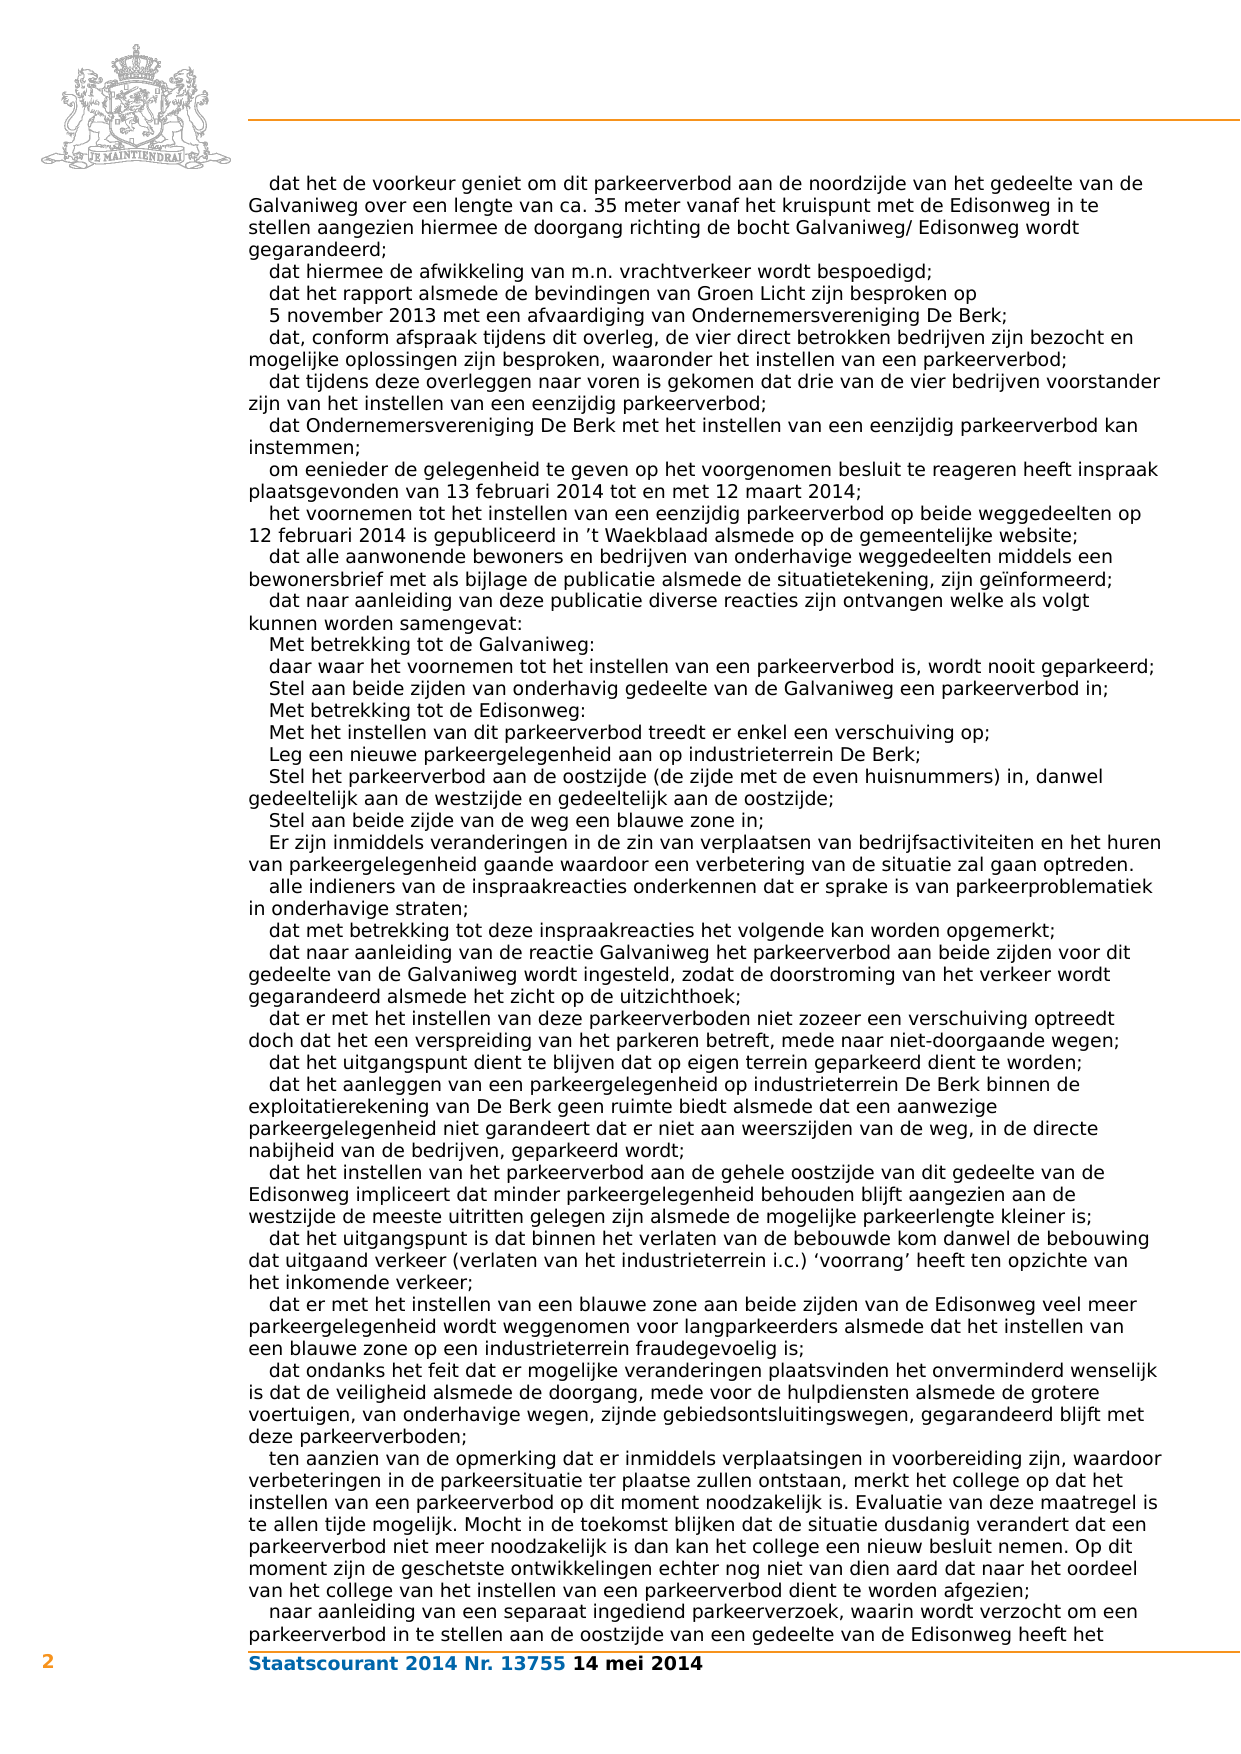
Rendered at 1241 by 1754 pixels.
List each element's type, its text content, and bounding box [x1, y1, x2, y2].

text dat het uitgangspunt dient te blijven dat op eigen terrein geparkeerd dient te worden; [248, 1052, 1163, 1074]
text dat Ondernemersvereniging De Berk met het instellen van een eenzijdig parkeerverbod kan instemmen; [248, 414, 1163, 458]
text het voornemen tot het instellen van een eenzijdig parkeerverbod op beide weggedeelten op 12 februari 2014 is gepubliceerd in ’t Waekblaad alsmede op de gemeentelijke website; [248, 502, 1163, 546]
text dat het rapport alsmede de bevindingen van Groen Licht zijn besproken op [248, 283, 1163, 305]
text Leg een nieuwe parkeergelegenheid aan op industrieterrein De Berk; [248, 744, 1163, 766]
text naar aanleiding van een separaat ingediend parkeerverzoek, waarin wordt verzocht om een parkeerverbod in te stellen aan de oostzijde van een gedeelte van de Edisonweg heeft het [248, 1601, 1163, 1645]
text dat er met het instellen van deze parkeerverboden niet zozeer een verschuiving optreedt doch dat het een verspreiding van het parkeren betreft, mede naar niet-doorgaande wegen; [248, 1008, 1163, 1052]
text dat met betrekking tot deze inspraakreacties het volgende kan worden opgemerkt; [248, 920, 1163, 942]
text Er zijn inmiddels veranderingen in de zin van verplaatsen van bedrijfsactiviteiten en het huren van parkeergelegenheid gaande waardoor een verbetering van de situatie zal gaan optreden. [248, 832, 1163, 876]
text dat het de voorkeur geniet om dit parkeerverbod aan de noordzijde van het gedeelte van de Galvaniweg over een lengte van ca. 35 meter vanaf het kruispunt met de Edisonweg in te stellen aangezien hiermee de doorgang richting de bocht Galvaniweg/ Edisonweg wordt gegarandeerd; [248, 173, 1163, 261]
text Met het instellen van dit parkeerverbod treedt er enkel een verschuiving op; [248, 722, 1163, 744]
text dat, conform afspraak tijdens dit overleg, de vier direct betrokken bedrijven zijn bezocht en mogelijke oplossingen zijn besproken, waaronder het instellen van een parkeerverbod; [248, 327, 1163, 371]
text dat het aanleggen van een parkeergelegenheid op industrieterrein De Berk binnen de exploitatierekening van De Berk geen ruimte biedt alsmede dat een aanwezige parkeergelegenheid niet garandeert dat er niet aan weerszijden van de weg, in de directe nabijheid van de bedrijven, geparkeerd wordt; [248, 1074, 1163, 1162]
text Stel aan beide zijden van onderhavig gedeelte van de Galvaniweg een parkeerverbod in; [248, 678, 1163, 700]
text dat ondanks het feit dat er mogelijke veranderingen plaatsvinden het onverminderd wenselijk is dat de veiligheid alsmede de doorgang, mede voor de hulpdiensten alsmede de grotere voertuigen, van onderhavige wegen, zijnde gebiedsontsluitingswegen, gegarandeerd blijft met deze parkeerverboden; [248, 1360, 1163, 1448]
text 5 november 2013 met een afvaardiging van Ondernemersvereniging De Berk; [248, 305, 1163, 327]
text dat tijdens deze overleggen naar voren is gekomen dat drie van de vier bedrijven voorstander zijn van het instellen van een eenzijdig parkeerverbod; [248, 371, 1163, 414]
text alle indieners van de inspraakreacties onderkennen dat er sprake is van parkeerproblematiek in onderhavige straten; [248, 876, 1163, 920]
text dat naar aanleiding van deze publicatie diverse reacties zijn ontvangen welke als volgt kunnen worden samengevat: [248, 590, 1163, 634]
text Stel het parkeerverbod aan de oostzijde (de zijde met de even huisnummers) in, danwel gedeeltelijk aan de westzijde en gedeeltelijk aan de oostzijde; [248, 766, 1163, 810]
text om eenieder de gelegenheid te geven op het voorgenomen besluit te reageren heeft inspraak plaatsgevonden van 13 februari 2014 tot en met 12 maart 2014; [248, 458, 1163, 502]
text Met betrekking tot de Edisonweg: [248, 700, 1163, 722]
text dat er met het instellen van een blauwe zone aan beide zijden van de Edisonweg veel meer parkeergelegenheid wordt weggenomen voor langparkeerders alsmede dat het instellen van een blauwe zone op een industrieterrein fraudegevoelig is; [248, 1294, 1163, 1360]
text Met betrekking tot de Galvaniweg: [248, 634, 1163, 656]
text daar waar het voornemen tot het instellen van een parkeerverbod is, wordt nooit geparkeerd; [248, 656, 1163, 678]
text dat het instellen van het parkeerverbod aan de gehele oostzijde van dit gedeelte van de Edisonweg impliceert dat minder parkeergelegenheid behouden blijft aangezien aan de westzijde de meeste uitritten gelegen zijn alsmede de mogelijke parkeerlengte kleiner is; [248, 1162, 1163, 1228]
text Stel aan beide zijde van de weg een blauwe zone in; [248, 810, 1163, 832]
text ten aanzien van de opmerking dat er inmiddels verplaatsingen in voorbereiding zijn, waardoor verbeteringen in de parkeersituatie ter plaatse zullen ontstaan, merkt het college op dat het instellen van een parkeerverbod op dit moment noodzakelijk is. Evaluatie van deze maatregel is te allen tijde mogelijk. Mocht in de toekomst blijken dat de situatie dusdanig verandert dat een parkeerverbod niet meer noodzakelijk is dan kan het college een nieuw besluit nemen. Op dit moment zijn de geschetste ontwikkelingen echter nog niet van dien aard dat naar het oordeel van het college van het instellen van een parkeerverbod dient te worden afgezien; [248, 1448, 1163, 1601]
text dat hiermee de afwikkeling van m.n. vrachtverkeer wordt bespoedigd; [248, 261, 1163, 283]
picture [41, 44, 231, 169]
text dat naar aanleiding van de reactie Galvaniweg het parkeerverbod aan beide zijden voor dit gedeelte van de Galvaniweg wordt ingesteld, zodat de doorstroming van het verkeer wordt gegarandeerd alsmede het zicht op de uitzichthoek; [248, 942, 1163, 1008]
text dat het uitgangspunt is dat binnen het verlaten van de bebouwde kom danwel de bebouwing dat uitgaand verkeer (verlaten van het industrieterrein i.c.) ‘voorrang’ heeft ten opzichte van het inkomende verkeer; [248, 1228, 1163, 1294]
text dat alle aanwonende bewoners en bedrijven van onderhavige weggedeelten middels een bewonersbrief met als bijlage de publicatie alsmede de situatietekening, zijn geïnformeerd; [248, 546, 1163, 590]
